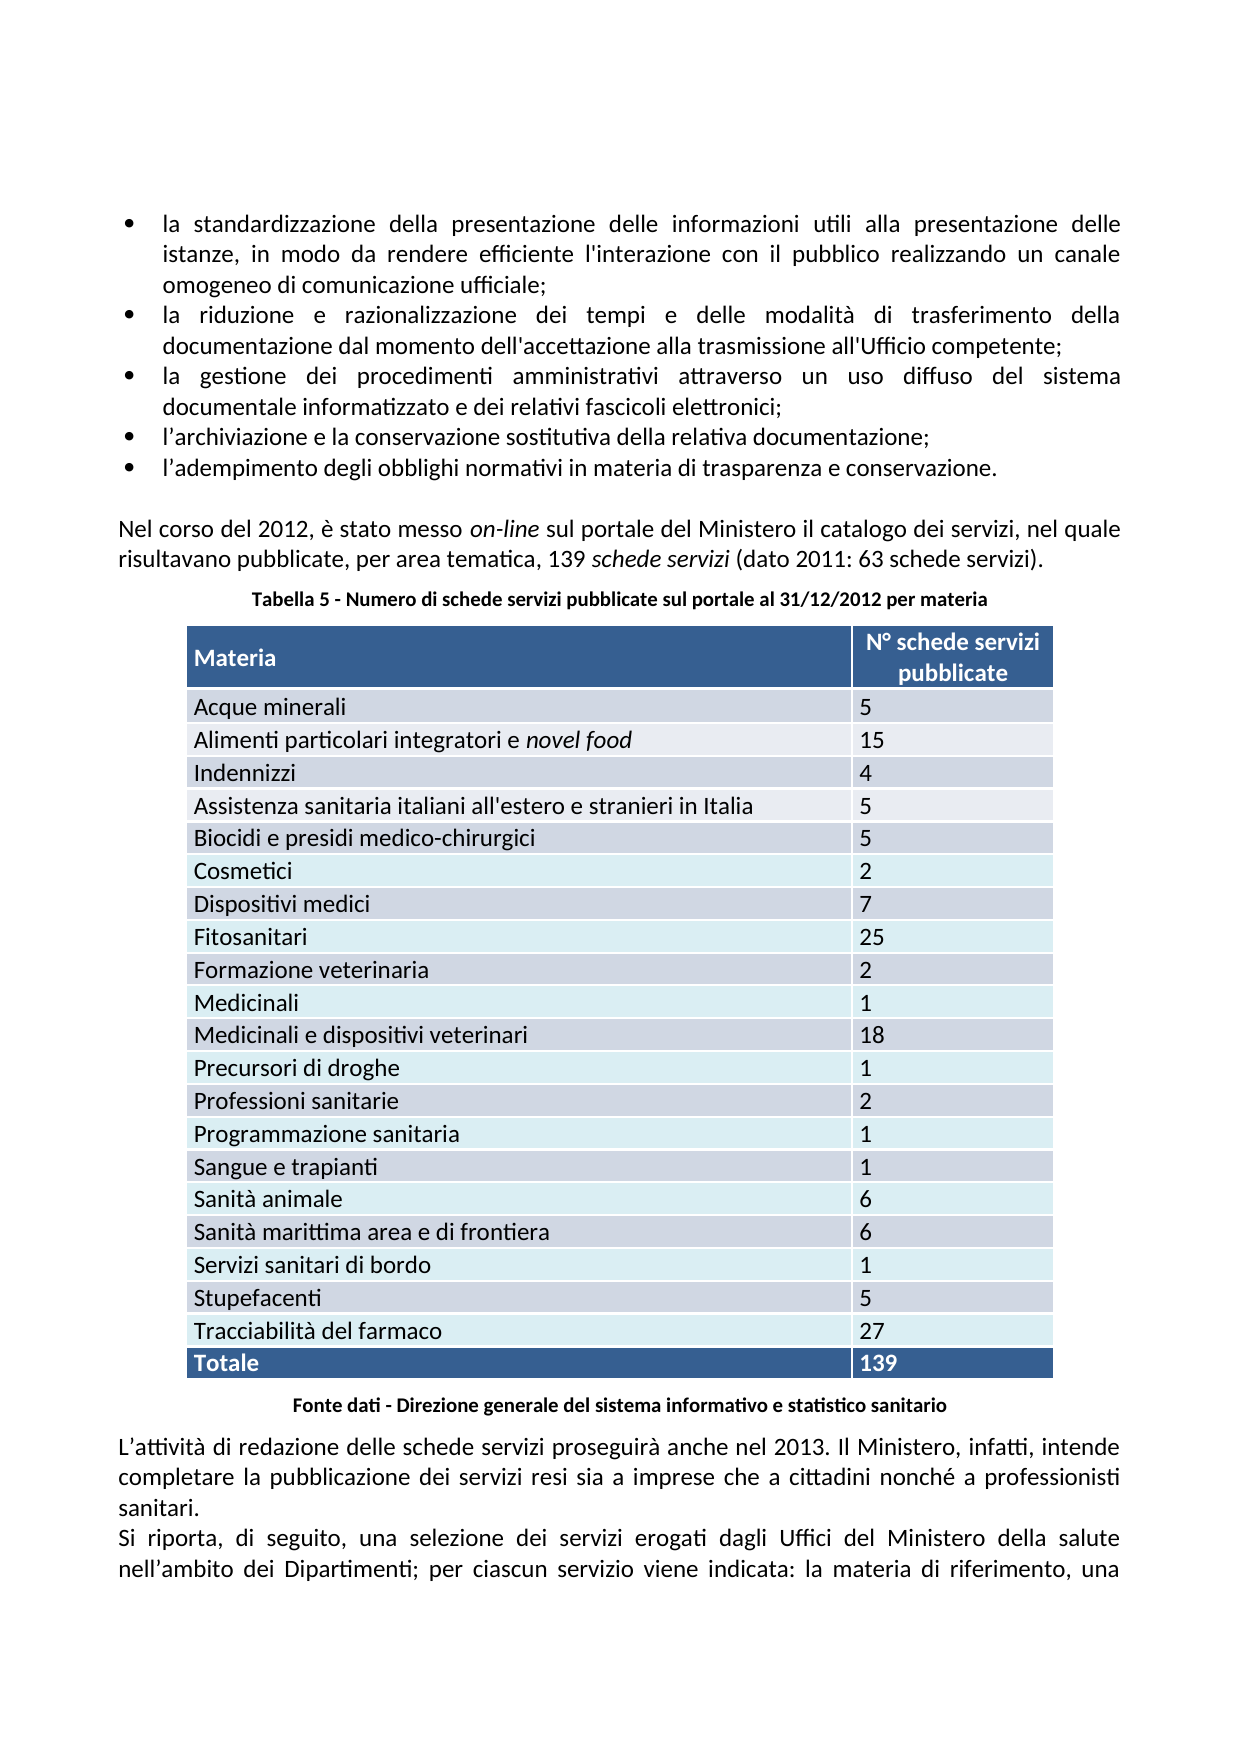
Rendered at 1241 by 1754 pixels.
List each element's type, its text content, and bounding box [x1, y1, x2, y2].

table_cell 5 [853, 823, 1053, 853]
list la standardizzazione della presentazione delle informazioni utili alla presentazione delle istanze, in modo da rendere efficiente l'interazione con il pubblico realizzando un canale omogeneo di comunicazione ufficiale; [125, 208, 1122, 299]
table_cell Alimenti particolari integratori e novel food [187, 724, 851, 755]
table_header N° schede servizi pubblicate [853, 626, 1053, 687]
table_cell Precursori di droghe [187, 1052, 851, 1083]
list la gestione dei procedimenti amministrativi attraverso un uso diffuso del sistema documentale informatizzato e dei relativi fascicoli elettronici; [125, 360, 1122, 421]
table_cell 1 [853, 1118, 1053, 1148]
table_cell Programmazione sanitaria [187, 1118, 851, 1148]
table_cell Sanità animale [187, 1183, 851, 1214]
table_cell 1 [853, 986, 1053, 1017]
table_cell Totale [187, 1348, 851, 1378]
table_cell Cosmetici [187, 855, 851, 886]
table_cell Sanità marittima area e di frontiera [187, 1216, 851, 1247]
table_cell 1 [853, 1151, 1053, 1181]
table_header Materia [187, 626, 851, 687]
table_cell Sangue e trapianti [187, 1151, 851, 1181]
list l’adempimento degli obblighi normativi in materia di trasparenza e conservazione. [125, 452, 1122, 482]
table_cell Formazione veterinaria [187, 954, 851, 984]
text Fonte dati - Direzione generale del sistema informativo e statistico sanitario [118, 1393, 1122, 1418]
text Si riporta, di seguito, una selezione dei servizi erogati dagli Uffici del Ministero della salute nell’ambito dei Dipartimenti; per ciascun servizio viene indicata: la materia di riferimento, una [118, 1522, 1122, 1583]
table_cell Medicinali e dispositivi veterinari [187, 1019, 851, 1050]
table_cell 6 [853, 1216, 1053, 1247]
table_cell Assistenza sanitaria italiani all'estero e stranieri in Italia [187, 790, 851, 820]
table_cell 1 [853, 1052, 1053, 1083]
table_cell 7 [853, 888, 1053, 919]
table_cell Tracciabilità del farmaco [187, 1315, 851, 1345]
text Tabella 5 - Numero di schede servizi pubblicate sul portale al 31/12/2012 per materia [118, 586, 1122, 612]
table_cell 6 [853, 1183, 1053, 1214]
table_cell 2 [853, 1085, 1053, 1116]
text L’attività di redazione delle schede servizi proseguirà anche nel 2013. Il Ministero, infatti, intende completare la pubblicazione dei servizi resi sia a imprese che a cittadini nonché a professionisti sanitari. [118, 1431, 1122, 1522]
table_cell Stupefacenti [187, 1282, 851, 1312]
table_cell Medicinali [187, 986, 851, 1017]
table_cell 4 [853, 757, 1053, 787]
table_cell 2 [853, 954, 1053, 984]
table_cell 15 [853, 724, 1053, 755]
table_cell Acque minerali [187, 690, 851, 722]
table_cell 2 [853, 855, 1053, 886]
table_cell Indennizzi [187, 757, 851, 787]
table_cell Professioni sanitarie [187, 1085, 851, 1116]
table_cell Servizi sanitari di bordo [187, 1249, 851, 1280]
list l’archiviazione e la conservazione sostitutiva della relativa documentazione; [125, 421, 1122, 452]
table_cell 5 [853, 1282, 1053, 1312]
table_cell 25 [853, 921, 1053, 952]
table_cell 5 [853, 790, 1053, 820]
table_cell Fitosanitari [187, 921, 851, 952]
table_cell 18 [853, 1019, 1053, 1050]
table_cell Dispositivi medici [187, 888, 851, 919]
table_cell 1 [853, 1249, 1053, 1280]
text Nel corso del 2012, è stato messo on-line sul portale del Ministero il catalogo dei servizi, nel quale risultavano pubblicate, per area tematica, 139 schede servizi (dato 2011: 63 schede servizi). [118, 513, 1122, 574]
table_cell 5 [853, 690, 1053, 722]
list la riduzione e razionalizzazione dei tempi e delle modalità di trasferimento della documentazione dal momento dell'accettazione alla trasmissione all'Ufficio competente; [125, 299, 1122, 360]
table_cell 139 [853, 1348, 1053, 1378]
table_cell Biocidi e presidi medico-chirurgici [187, 823, 851, 853]
table_cell 27 [853, 1315, 1053, 1345]
